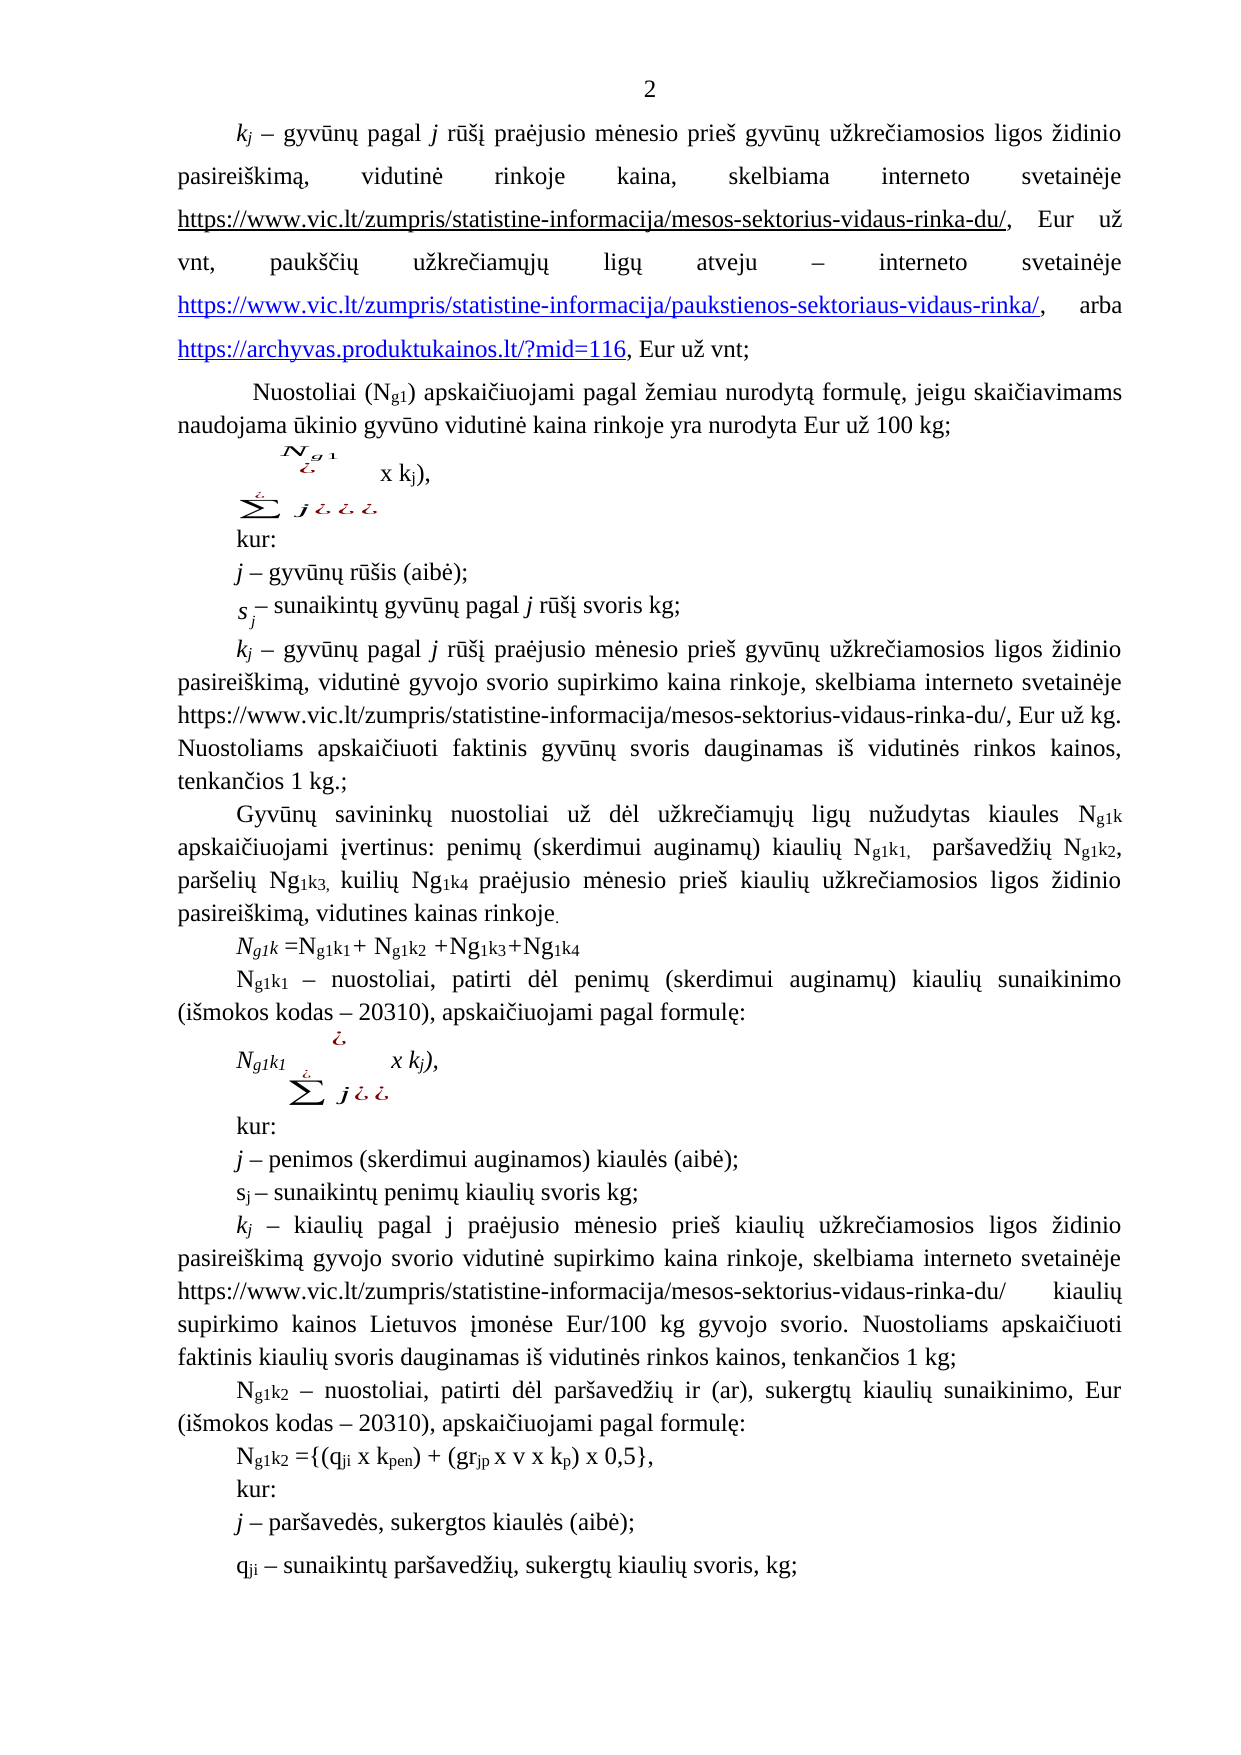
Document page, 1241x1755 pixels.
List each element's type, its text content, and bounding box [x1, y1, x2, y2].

text Ng1k1x kj), [177, 1030, 1122, 1107]
text – sunaikintų gyvūnų pagal j rūšį svoris kg; [177, 590, 1122, 629]
text kur: [177, 1474, 1122, 1503]
text kj – gyvūnų pagal j rūšį praėjusio mėnesio prieš gyvūnų užkrečiamosios ligos židinio pasireiškimą, vidutinė rinkoje kaina, skelbiama interneto svetainėje https://www.vic.lt/zumpris/statistine-informacija/mesos-sektorius-vidaus-rinka-du/, Eur už vnt, paukščių užkrečiamųjų ligų atveju – interneto svetainėje https://www.vic.lt/zumpris/statistine-informacija/paukstienos-sektoriaus-vidaus-rinka/, arba https://archyvas.produktukainos.lt/?mid=116, Eur už vnt; [177, 118, 1122, 362]
text Gyvūnų savininkų nuostoliai už dėl užkrečiamųjų ligų nužudytas kiaules Ng1k apskaičiuojami įvertinus: penimų (skerdimui auginamų) kiaulių Ng1k1, paršavedžių Ng1k2, paršelių Ng1k3, kuilių Ng1k4 praėjusio mėnesio prieš kiaulių užkrečiamosios ligos židinio pasireiškimą, vidutines kainas rinkoje. [177, 799, 1122, 927]
text kj – kiaulių pagal j praėjusio mėnesio prieš kiaulių užkrečiamosios ligos židinio pasireiškimą gyvojo svorio vidutinė supirkimo kaina rinkoje, skelbiama interneto svetainėje https://www.vic.lt/zumpris/statistine-informacija/mesos-sektorius-vidaus-rinka-du/ kiaulių supirkimo kainos Lietuvos įmonėse Eur/100 kg gyvojo svorio. Nuostoliams apskaičiuoti faktinis kiaulių svoris dauginamas iš vidutinės rinkos kainos, tenkančios 1 kg; [177, 1210, 1122, 1371]
text kur: [177, 524, 1122, 552]
text Ng1k1 – nuostoliai, patirti dėl penimų (skerdimui auginamų) kiaulių sunaikinimo (išmokos kodas – 20310), apskaičiuojami pagal formulę: [177, 964, 1122, 1026]
text x kj), [177, 443, 1122, 519]
text j – gyvūnų rūšis (aibė); [177, 557, 1122, 586]
text sj – sunaikintų penimų kiaulių svoris kg; [177, 1177, 1122, 1206]
text Ng1k =Ng1k1+ Ng1k2 +Ng1k3+Ng1k4 [177, 931, 1122, 960]
text j – paršavedės, sukergtos kiaulės (aibė); [177, 1507, 1122, 1536]
text j – penimos (skerdimui auginamos) kiaulės (aibė); [177, 1144, 1122, 1173]
text kur: [177, 1111, 1122, 1140]
text qji – sunaikintų paršavedžių, sukergtų kiaulių svoris, kg; [177, 1550, 1122, 1579]
text Nuostoliai (Ng1) apskaičiuojami pagal žemiau nurodytą formulę, jeigu skaičiavimams naudojama ūkinio gyvūno vidutinė kaina rinkoje yra nurodyta Eur už 100 kg; [177, 377, 1122, 439]
text kj – gyvūnų pagal j rūšį praėjusio mėnesio prieš gyvūnų užkrečiamosios ligos židinio pasireiškimą, vidutinė gyvojo svorio supirkimo kaina rinkoje, skelbiama interneto svetainėje https://www.vic.lt/zumpris/statistine-informacija/mesos-sektorius-vidaus-rinka-du/, Eur už kg. Nuostoliams apskaičiuoti faktinis gyvūnų svoris dauginamas iš vidutinės rinkos kainos, tenkančios 1 kg.; [177, 634, 1122, 795]
text Ng1k2 ={(qji x kpen) + (grjp x v x kp) x 0,5}, [177, 1441, 1122, 1470]
text Ng1k2 – nuostoliai, patirti dėl paršavedžių ir (ar), sukergtų kiaulių sunaikinimo, Eur (išmokos kodas – 20310), apskaičiuojami pagal formulę: [177, 1375, 1122, 1437]
